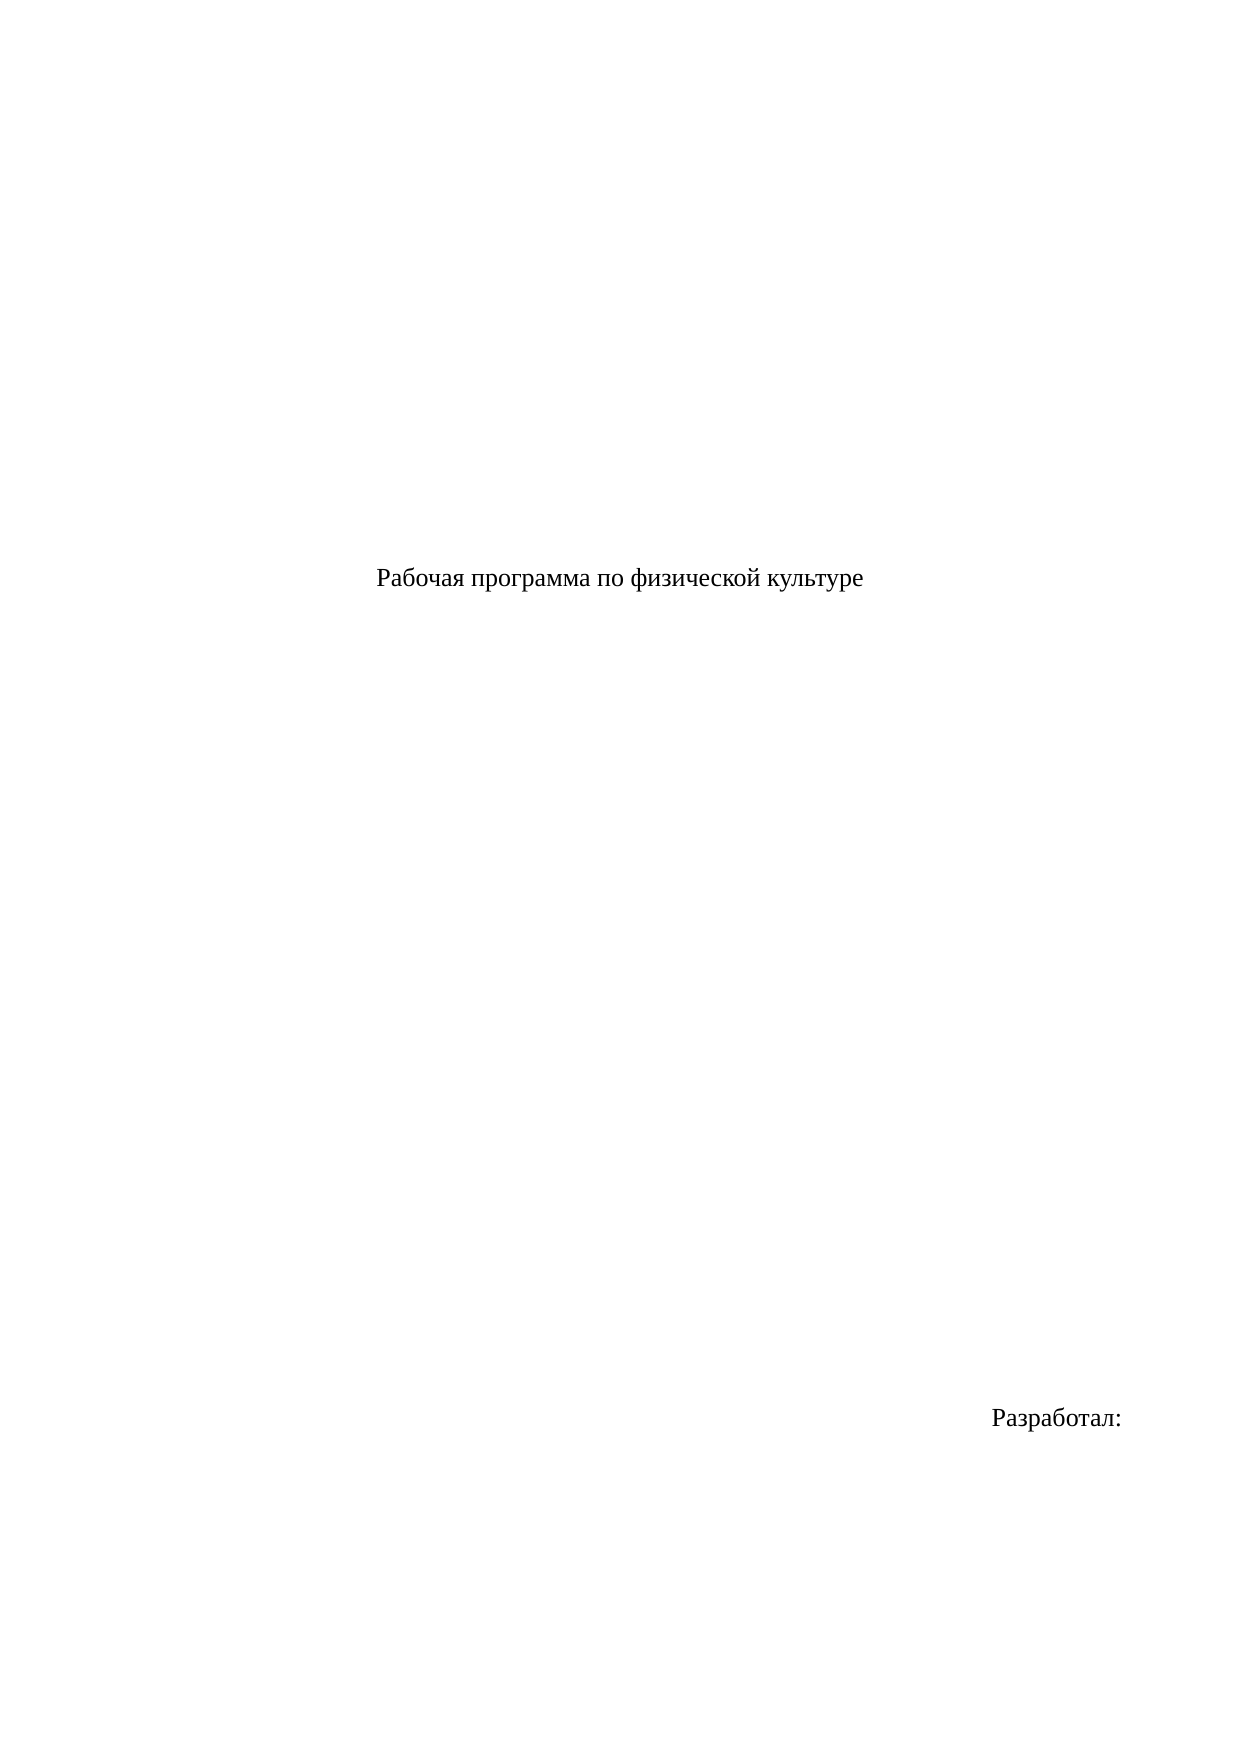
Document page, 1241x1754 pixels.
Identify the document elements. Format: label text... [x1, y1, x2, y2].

text Рабочая программа по физической культуре [118, 562, 1122, 592]
text Разработал: [118, 1402, 1122, 1432]
